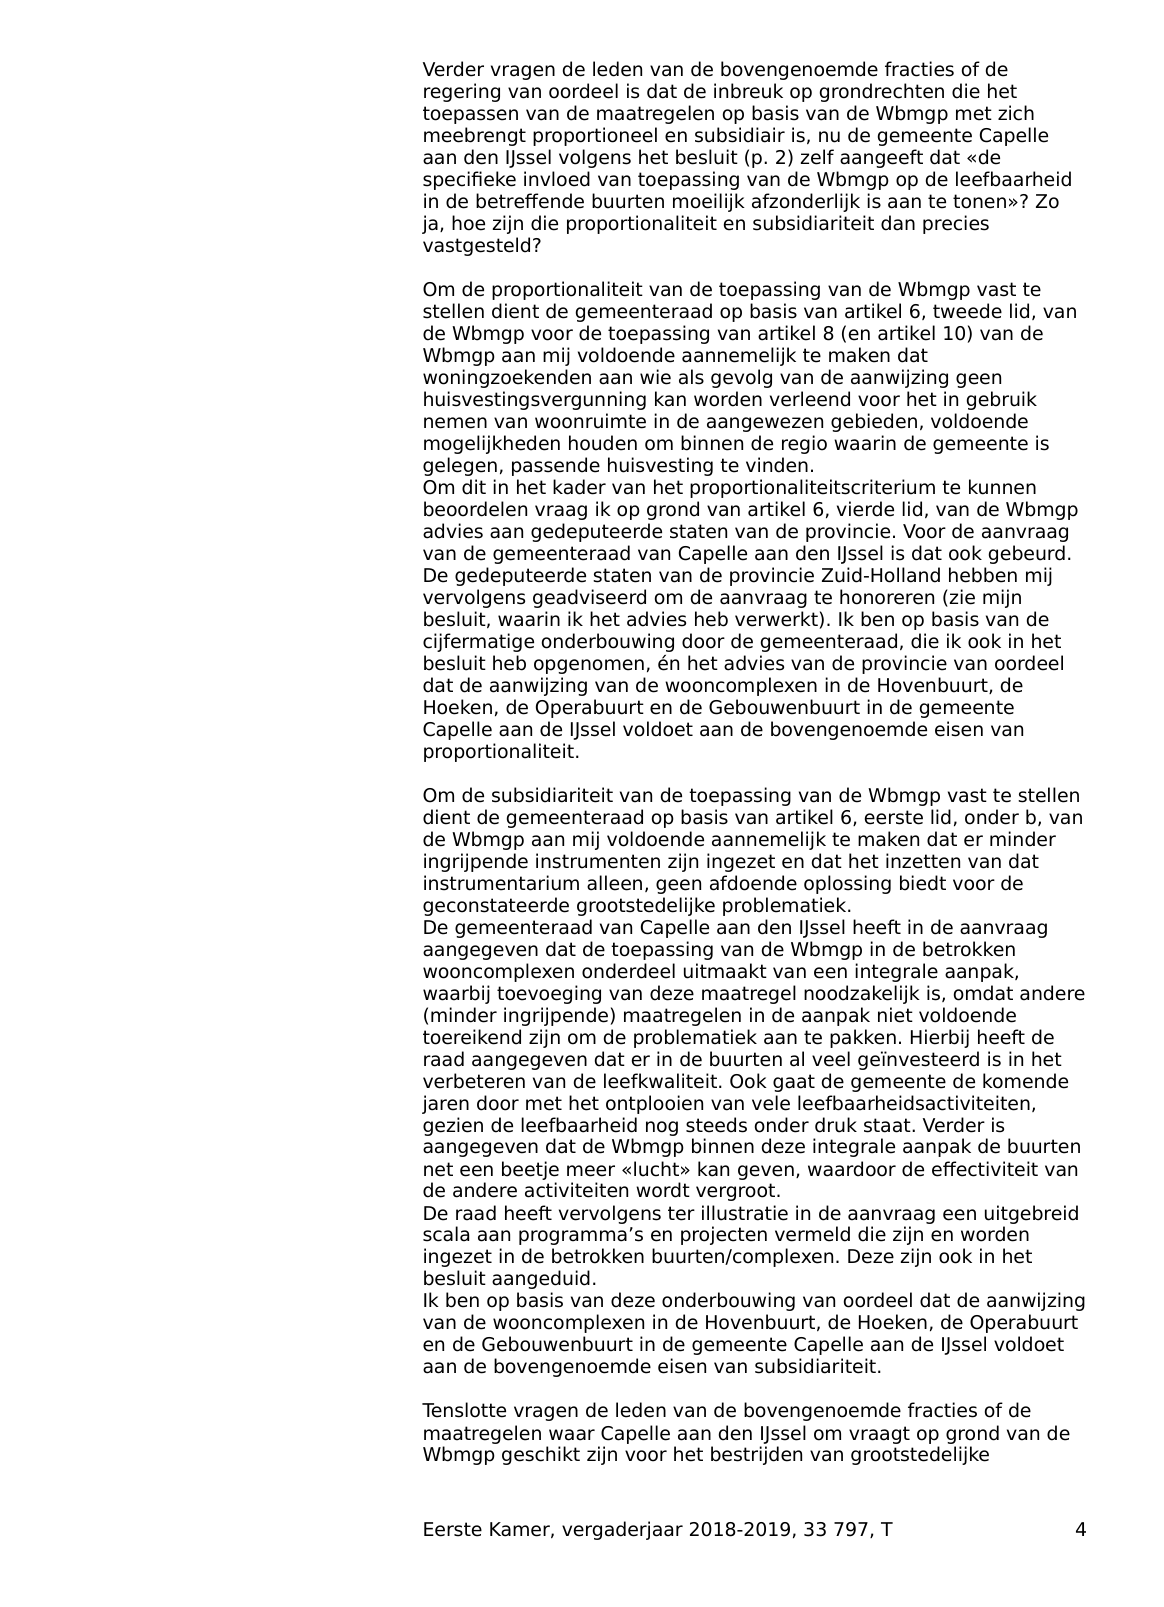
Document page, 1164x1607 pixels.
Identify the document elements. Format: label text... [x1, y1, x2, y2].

text Tenslotte vragen de leden van de bovengenoemde fracties of de maatregelen waar Capelle aan den IJssel om vraagt op grond van de Wbmgp geschikt zijn voor het bestrijden van grootstedelijke [422, 1400, 1087, 1466]
text Verder vragen de leden van de bovengenoemde fracties of de regering van oordeel is dat de inbreuk op grondrechten die het toepassen van de maatregelen op basis van de Wbmgp met zich meebrengt proportioneel en subsidiair is, nu de gemeente Capelle aan den IJssel volgens het besluit (p. 2) zelf aangeeft dat «de specifieke invloed van toepassing van de Wbmgp op de leefbaarheid in de betreffende buurten moeilijk afzonderlijk is aan te tonen»? Zo ja, hoe zijn die proportionaliteit en subsidiariteit dan precies vastgesteld? [422, 59, 1087, 257]
text Om dit in het kader van het proportionaliteitscriterium te kunnen beoordelen vraag ik op grond van artikel 6, vierde lid, van de Wbmgp advies aan gedeputeerde staten van de provincie. Voor de aanvraag van de gemeenteraad van Capelle aan den IJssel is dat ook gebeurd. De gedeputeerde staten van de provincie Zuid-Holland hebben mij vervolgens geadviseerd om de aanvraag te honoreren (zie mijn besluit, waarin ik het advies heb verwerkt). Ik ben op basis van de cijfermatige onderbouwing door de gemeenteraad, die ik ook in het besluit heb opgenomen, én het advies van de provincie van oordeel dat de aanwijzing van de wooncomplexen in de Hovenbuurt, de Hoeken, de Operabuurt en de Gebouwenbuurt in de gemeente Capelle aan de IJssel voldoet aan de bovengenoemde eisen van proportionaliteit. [422, 477, 1087, 763]
text De gemeenteraad van Capelle aan den IJssel heeft in de aanvraag aangegeven dat de toepassing van de Wbmgp in de betrokken wooncomplexen onderdeel uitmaakt van een integrale aanpak, waarbij toevoeging van deze maatregel noodzakelijk is, omdat andere (minder ingrijpende) maatregelen in de aanpak niet voldoende toereikend zijn om de problematiek aan te pakken. Hierbij heeft de raad aangegeven dat er in de buurten al veel geïnvesteerd is in het verbeteren van de leefkwaliteit. Ook gaat de gemeente de komende jaren door met het ontplooien van vele leefbaarheidsactiviteiten, gezien de leefbaarheid nog steeds onder druk staat. Verder is aangegeven dat de Wbmgp binnen deze integrale aanpak de buurten net een beetje meer «lucht» kan geven, waardoor de effectiviteit van de andere activiteiten wordt vergroot. [422, 917, 1087, 1202]
text De raad heeft vervolgens ter illustratie in de aanvraag een uitgebreid scala aan programma’s en projecten vermeld die zijn en worden ingezet in de betrokken buurten/complexen. Deze zijn ook in het besluit aangeduid. [422, 1202, 1087, 1290]
text Om de proportionaliteit van de toepassing van de Wbmgp vast te stellen dient de gemeenteraad op basis van artikel 6, tweede lid, van de Wbmgp voor de toepassing van artikel 8 (en artikel 10) van de Wbmgp aan mij voldoende aannemelijk te maken dat woningzoekenden aan wie als gevolg van de aanwijzing geen huisvestingsvergunning kan worden verleend voor het in gebruik nemen van woonruimte in de aangewezen gebieden, voldoende mogelijkheden houden om binnen de regio waarin de gemeente is gelegen, passende huisvesting te vinden. [422, 279, 1087, 477]
text Ik ben op basis van deze onderbouwing van oordeel dat de aanwijzing van de wooncomplexen in de Hovenbuurt, de Hoeken, de Operabuurt en de Gebouwenbuurt in de gemeente Capelle aan de IJssel voldoet aan de bovengenoemde eisen van subsidiariteit. [422, 1290, 1087, 1378]
text Om de subsidiariteit van de toepassing van de Wbmgp vast te stellen dient de gemeenteraad op basis van artikel 6, eerste lid, onder b, van de Wbmgp aan mij voldoende aannemelijk te maken dat er minder ingrijpende instrumenten zijn ingezet en dat het inzetten van dat instrumentarium alleen, geen afdoende oplossing biedt voor de geconstateerde grootstedelijke problematiek. [422, 785, 1087, 917]
